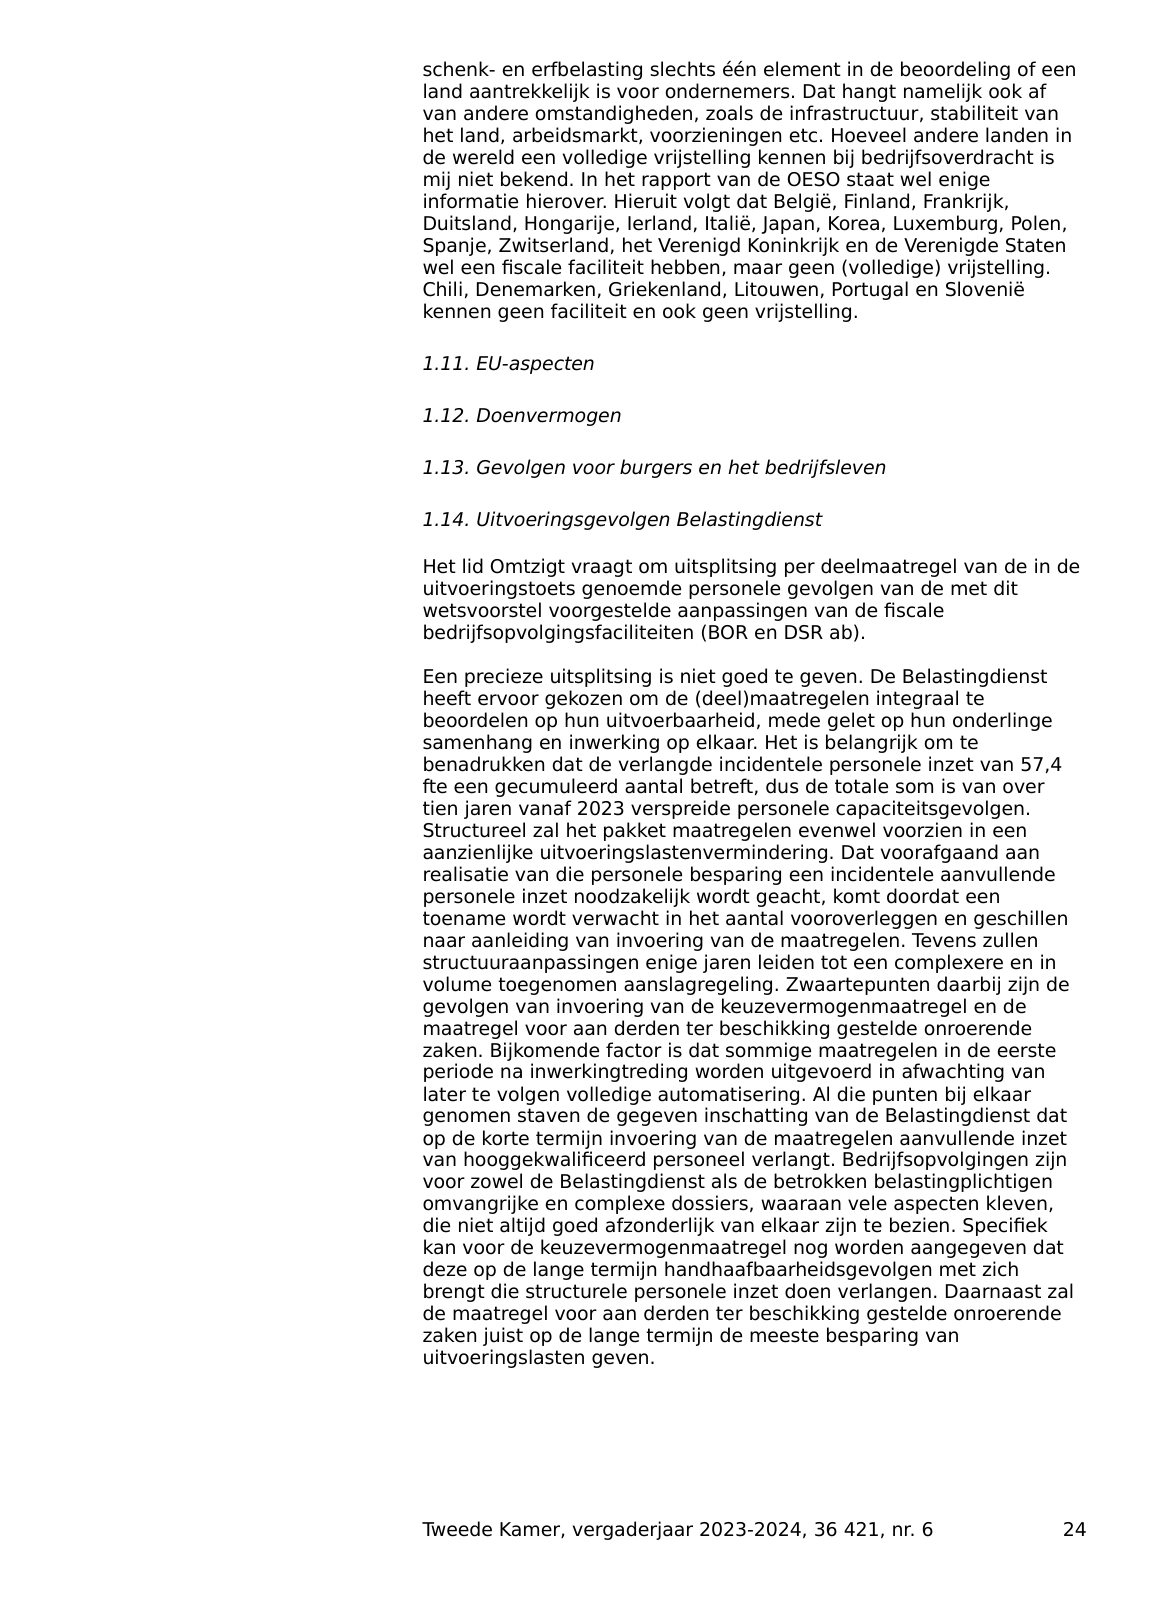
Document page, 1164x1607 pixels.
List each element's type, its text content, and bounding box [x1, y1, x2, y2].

subtitle 1.11. EU-aspecten [422, 353, 1087, 375]
text Het lid Omtzigt vraagt om uitsplitsing per deelmaatregel van de in de uitvoeringstoets genoemde personele gevolgen van de met dit wetsvoorstel voorgestelde aanpassingen van de fiscale bedrijfsopvolgingsfaciliteiten (BOR en DSR ab). [422, 556, 1087, 644]
subtitle 1.13. Gevolgen voor burgers en het bedrijfsleven [422, 457, 1087, 479]
subtitle 1.12. Doenvermogen [422, 405, 1087, 427]
text Een precieze uitsplitsing is niet goed te geven. De Belastingdienst heeft ervoor gekozen om de (deel)maatregelen integraal te beoordelen op hun uitvoerbaarheid, mede gelet op hun onderlinge samenhang en inwerking op elkaar. Het is belangrijk om te benadrukken dat de verlangde incidentele personele inzet van 57,4 fte een gecumuleerd aantal betreft, dus de totale som is van over tien jaren vanaf 2023 verspreide personele capaciteitsgevolgen. Structureel zal het pakket maatregelen evenwel voorzien in een aanzienlijke uitvoeringslastenvermindering. Dat voorafgaand aan realisatie van die personele besparing een incidentele aanvullende personele inzet noodzakelijk wordt geacht, komt doordat een toename wordt verwacht in het aantal vooroverleggen en geschillen naar aanleiding van invoering van de maatregelen. Tevens zullen structuuraanpassingen enige jaren leiden tot een complexere en in volume toegenomen aanslagregeling. Zwaartepunten daarbij zijn de gevolgen van invoering van de keuzevermogenmaatregel en de maatregel voor aan derden ter beschikking gestelde onroerende zaken. Bijkomende factor is dat sommige maatregelen in de eerste periode na inwerkingtreding worden uitgevoerd in afwachting van later te volgen volledige automatisering. Al die punten bij elkaar genomen staven de gegeven inschatting van de Belastingdienst dat op de korte termijn invoering van de maatregelen aanvullende inzet van hooggekwalificeerd personeel verlangt. Bedrijfsopvolgingen zijn voor zowel de Belastingdienst als de betrokken belastingplichtigen omvangrijke en complexe dossiers, waaraan vele aspecten kleven, die niet altijd goed afzonderlijk van elkaar zijn te bezien. Specifiek kan voor de keuzevermogenmaatregel nog worden aangegeven dat deze op de lange termijn handhaafbaarheidsgevolgen met zich brengt die structurele personele inzet doen verlangen. Daarnaast zal de maatregel voor aan derden ter beschikking gestelde onroerende zaken juist op de lange termijn de meeste besparing van uitvoeringslasten geven. [422, 666, 1087, 1369]
text schenk- en erfbelasting slechts één element in de beoordeling of een land aantrekkelijk is voor ondernemers. Dat hangt namelijk ook af van andere omstandigheden, zoals de infrastructuur, stabiliteit van het land, arbeidsmarkt, voorzieningen etc. Hoeveel andere landen in de wereld een volledige vrijstelling kennen bij bedrijfsoverdracht is mij niet bekend. In het rapport van de OESO staat wel enige informatie hierover. Hieruit volgt dat België, Finland, Frankrijk, Duitsland, Hongarije, Ierland, Italië, Japan, Korea, Luxemburg, Polen, Spanje, Zwitserland, het Verenigd Koninkrijk en de Verenigde Staten wel een fiscale faciliteit hebben, maar geen (volledige) vrijstelling. Chili, Denemarken, Griekenland, Litouwen, Portugal en Slovenië kennen geen faciliteit en ook geen vrijstelling. [422, 59, 1087, 323]
subtitle 1.14. Uitvoeringsgevolgen Belastingdienst [422, 509, 1087, 531]
